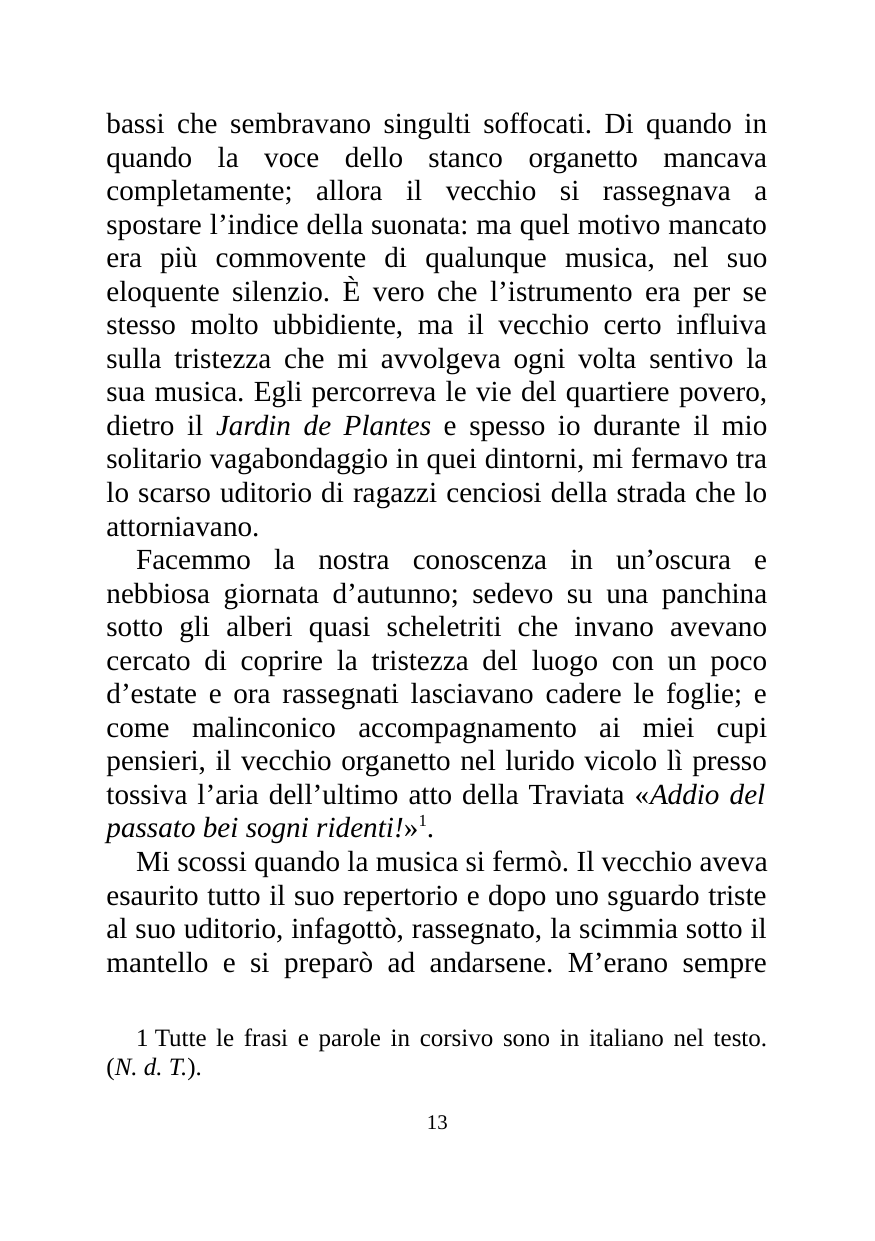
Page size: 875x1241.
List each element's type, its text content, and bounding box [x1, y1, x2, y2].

text Tutte le frasi e parole in corsivo sono in italiano nel testo. (N. d. T.). [106, 1023, 768, 1080]
text Facemmo la nostra conoscenza in un’oscura e nebbiosa giornata d’autunno; sedevo su una panchina sotto gli alberi quasi scheletriti che invano avevano cercato di coprire la tristezza del luogo con un poco d’estate e ora rassegnati lasciavano cadere le foglie; e come malinconico accompagnamento ai miei cupi pensieri, il vecchio organetto nel lurido vicolo lì presso tossiva l’aria dell’ultimo atto della Traviata «Addio del passato bei sogni ridenti!». [106, 542, 768, 844]
text Mi scossi quando la musica si fermò. Il vecchio aveva esaurito tutto il suo repertorio e dopo uno sguardo triste al suo uditorio, infagottò, rassegnato, la scimmia sotto il mantello e si preparò ad andarsene. M’erano sempre [106, 844, 768, 978]
text bassi che sembravano singulti soffocati. Di quando in quando la voce dello stanco organetto mancava completamente; allora il vecchio si rassegnava a spostare l’indice della suonata: ma quel motivo mancato era più commovente di qualunque musica, nel suo eloquente silenzio. È vero che l’istrumento era per se stesso molto ubbidiente, ma il vecchio certo influiva sulla tristezza che mi avvolgeva ogni volta sentivo la sua musica. Egli percorreva le vie del quartiere povero, dietro il Jardin de Plantes e spesso io durante il mio solitario vagabondaggio in quei dintorni, mi fermavo tra lo scarso uditorio di ragazzi cenciosi della strada che lo attorniavano. [106, 106, 768, 542]
